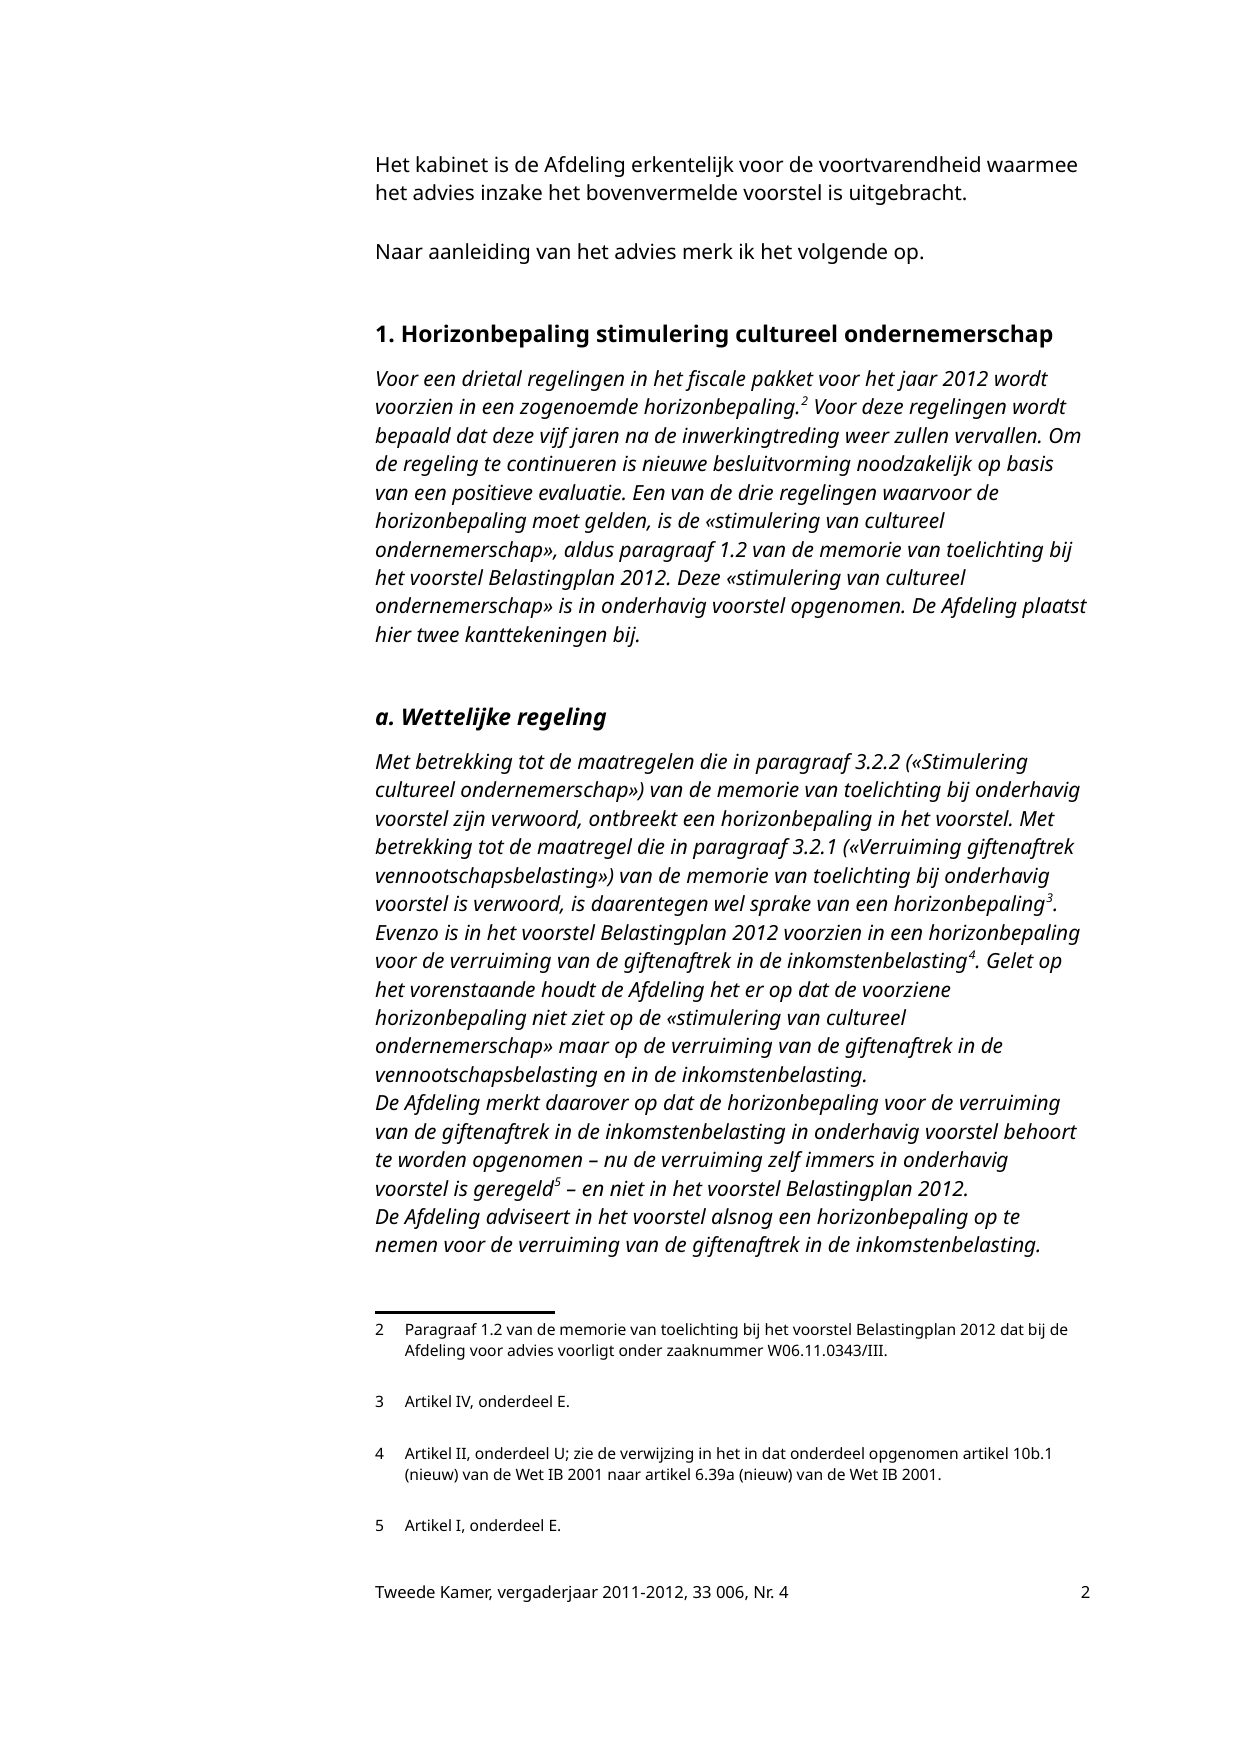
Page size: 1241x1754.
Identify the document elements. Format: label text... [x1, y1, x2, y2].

subtitle a. Wettelijke regeling [375, 701, 1090, 732]
text De Afdeling merkt daarover op dat de horizonbepaling voor de verruiming van de giftenaftrek in de inkomstenbelasting in onderhavig voorstel behoort te worden opgenomen – nu de verruiming zelf immers in onderhavig voorstel is geregeld – en niet in het voorstel Belastingplan 2012. [375, 1088, 1090, 1202]
text Artikel I, onderdeel E. [375, 1508, 1090, 1536]
text Voor een drietal regelingen in het fiscale pakket voor het jaar 2012 wordt voorzien in een zogenoemde horizonbepaling. Voor deze regelingen wordt bepaald dat deze vijf jaren na de inwerkingtreding weer zullen vervallen. Om de regeling te continueren is nieuwe besluitvorming noodzakelijk op basis van een positieve evaluatie. Een van de drie regelingen waarvoor de horizonbepaling moet gelden, is de «stimulering van cultureel ondernemerschap», aldus paragraaf 1.2 van de memorie van toelichting bij het voorstel Belastingplan 2012. Deze «stimulering van cultureel ondernemerschap» is in onderhavig voorstel opgenomen. De Afdeling plaatst hier twee kanttekeningen bij. [375, 364, 1090, 648]
text Het kabinet is de Afdeling erkentelijk voor de voortvarendheid waarmee het advies inzake het bovenvermelde voorstel is uitgebracht. [375, 150, 1090, 207]
text Paragraaf 1.2 van de memorie van toelichting bij het voorstel Belastingplan 2012 dat bij de Afdeling voor advies voorligt onder zaaknummer W06.11.0343/III. [375, 1219, 1090, 1304]
text Met betrekking tot de maatregelen die in paragraaf 3.2.2 («Stimulering cultureel ondernemerschap») van de memorie van toelichting bij onderhavig voorstel zijn verwoord, ontbreekt een horizonbepaling in het voorstel. Met betrekking tot de maatregel die in paragraaf 3.2.1 («Verruiming giftenaftrek vennootschapsbelasting») van de memorie van toelichting bij onderhavig voorstel is verwoord, is daarentegen wel sprake van een horizonbepaling. Evenzo is in het voorstel Belastingplan 2012 voorzien in een horizonbepaling voor de verruiming van de giftenaftrek in de inkomstenbelasting. Gelet op het vorenstaande houdt de Afdeling het er op dat de voorziene horizonbepaling niet ziet op de «stimulering van cultureel ondernemerschap» maar op de verruiming van de giftenaftrek in de vennootschapsbelasting en in de inkomstenbelasting. [375, 747, 1090, 1088]
text Artikel IV, onderdeel E. [375, 1334, 1090, 1362]
text Naar aanleiding van het advies merk ik het volgende op. [375, 237, 1090, 265]
subtitle 1. Horizonbepaling stimulering cultureel ondernemerschap [375, 318, 1090, 349]
text Artikel II, onderdeel U; zie de verwijzing in het in dat onderdeel opgenomen artikel 10b.1 (nieuw) van de Wet IB 2001 naar artikel 6.39a (nieuw) van de Wet IB 2001. [375, 1392, 1090, 1478]
